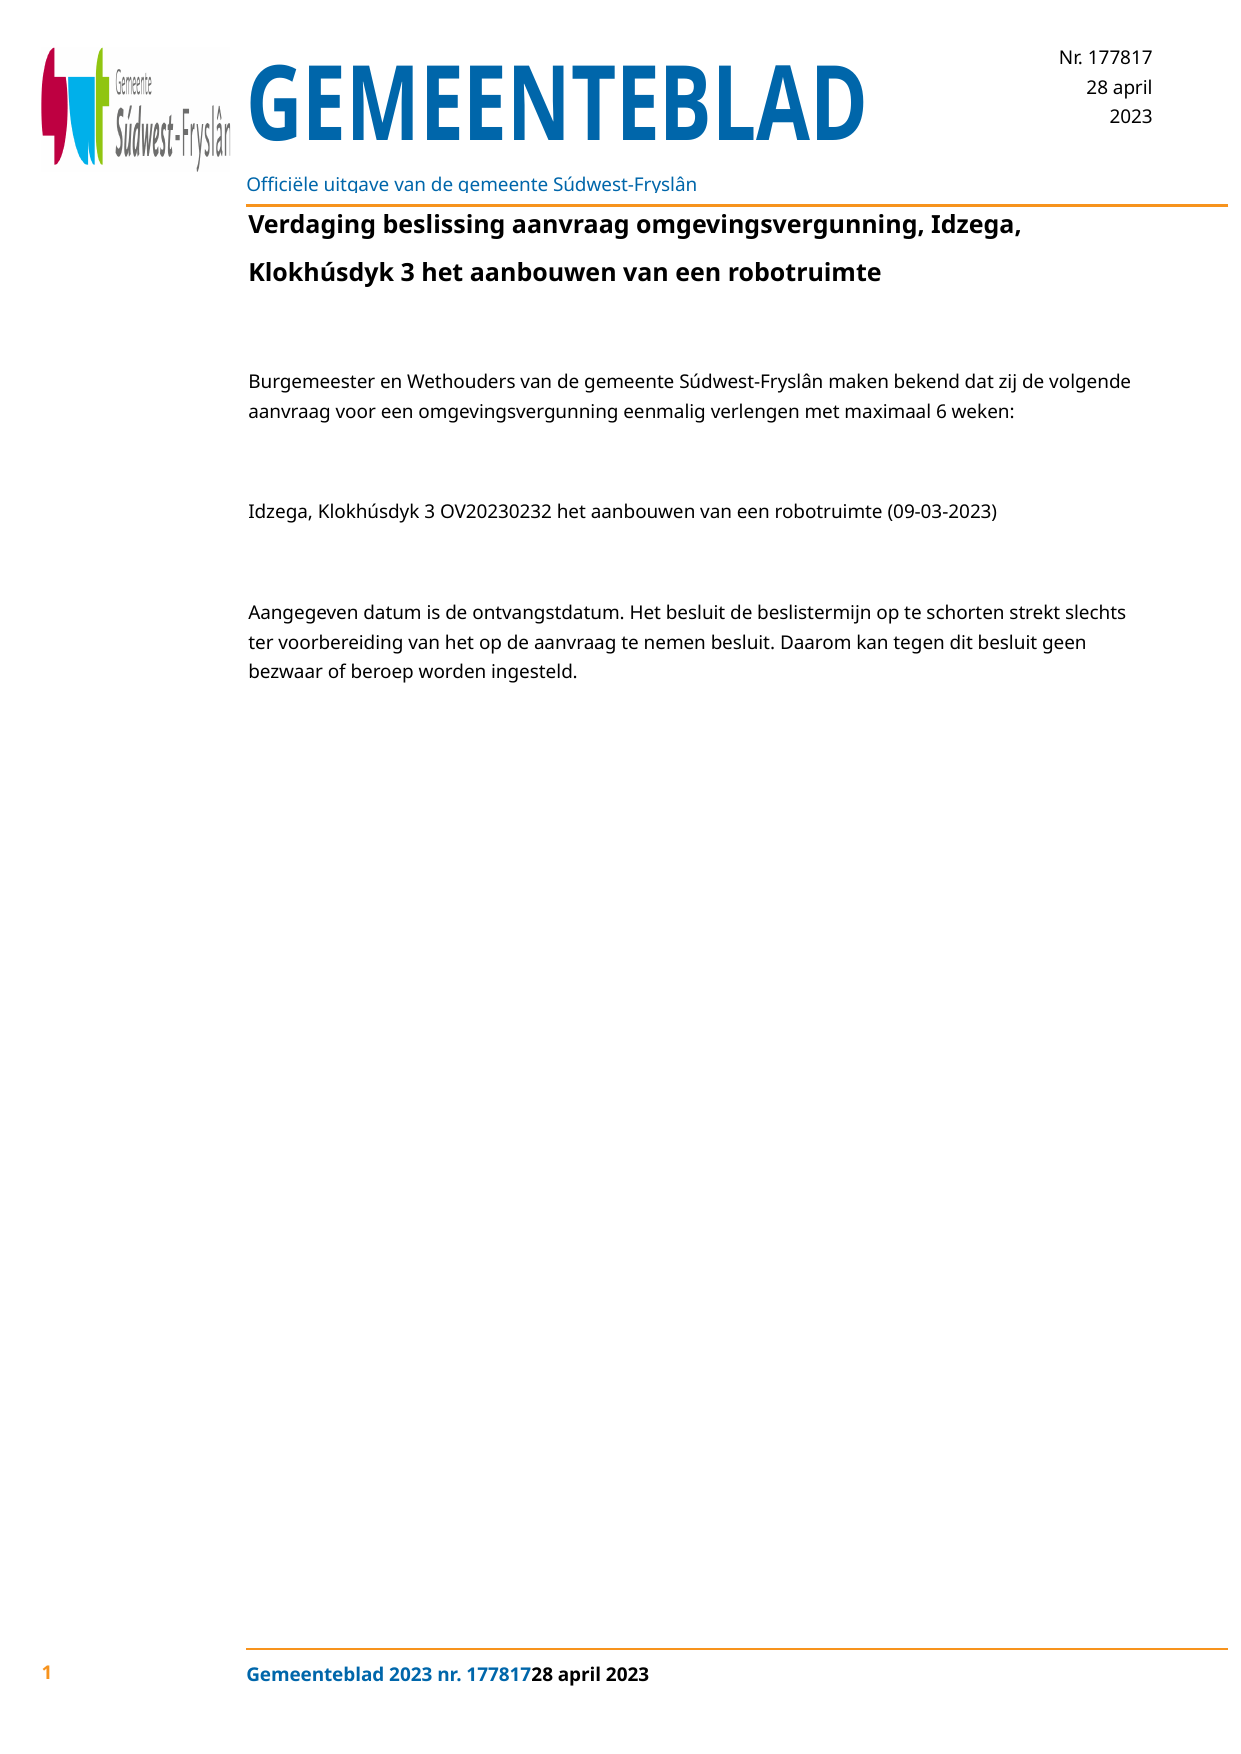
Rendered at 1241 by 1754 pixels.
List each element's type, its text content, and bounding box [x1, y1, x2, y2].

text Aangegeven datum is de ontvangstdatum. Het besluit de beslistermijn op te schorten strekt slechts ter voorbereiding van het op de aanvraag te nemen besluit. Daarom kan tegen dit besluit geen bezwaar of beroep worden ingesteld. [248, 599, 1152, 684]
picture [41, 47, 231, 172]
text Burgemeester en Wethouders van de gemeente Súdwest-Fryslân maken bekend dat zij de volgende aanvraag voor een omgevingsvergunning eenmalig verlengen met maximaal 6 weken: [248, 368, 1152, 424]
text Idzega, Klokhúsdyk 3 OV20230232 het aanbouwen van een robotruimte (09-03-2023) [248, 499, 1152, 524]
text Verdaging beslissing aanvraag omgevingsvergunning, Idzega, Klokhúsdyk 3 het aanbouwen van een robotruimte [248, 207, 1152, 288]
